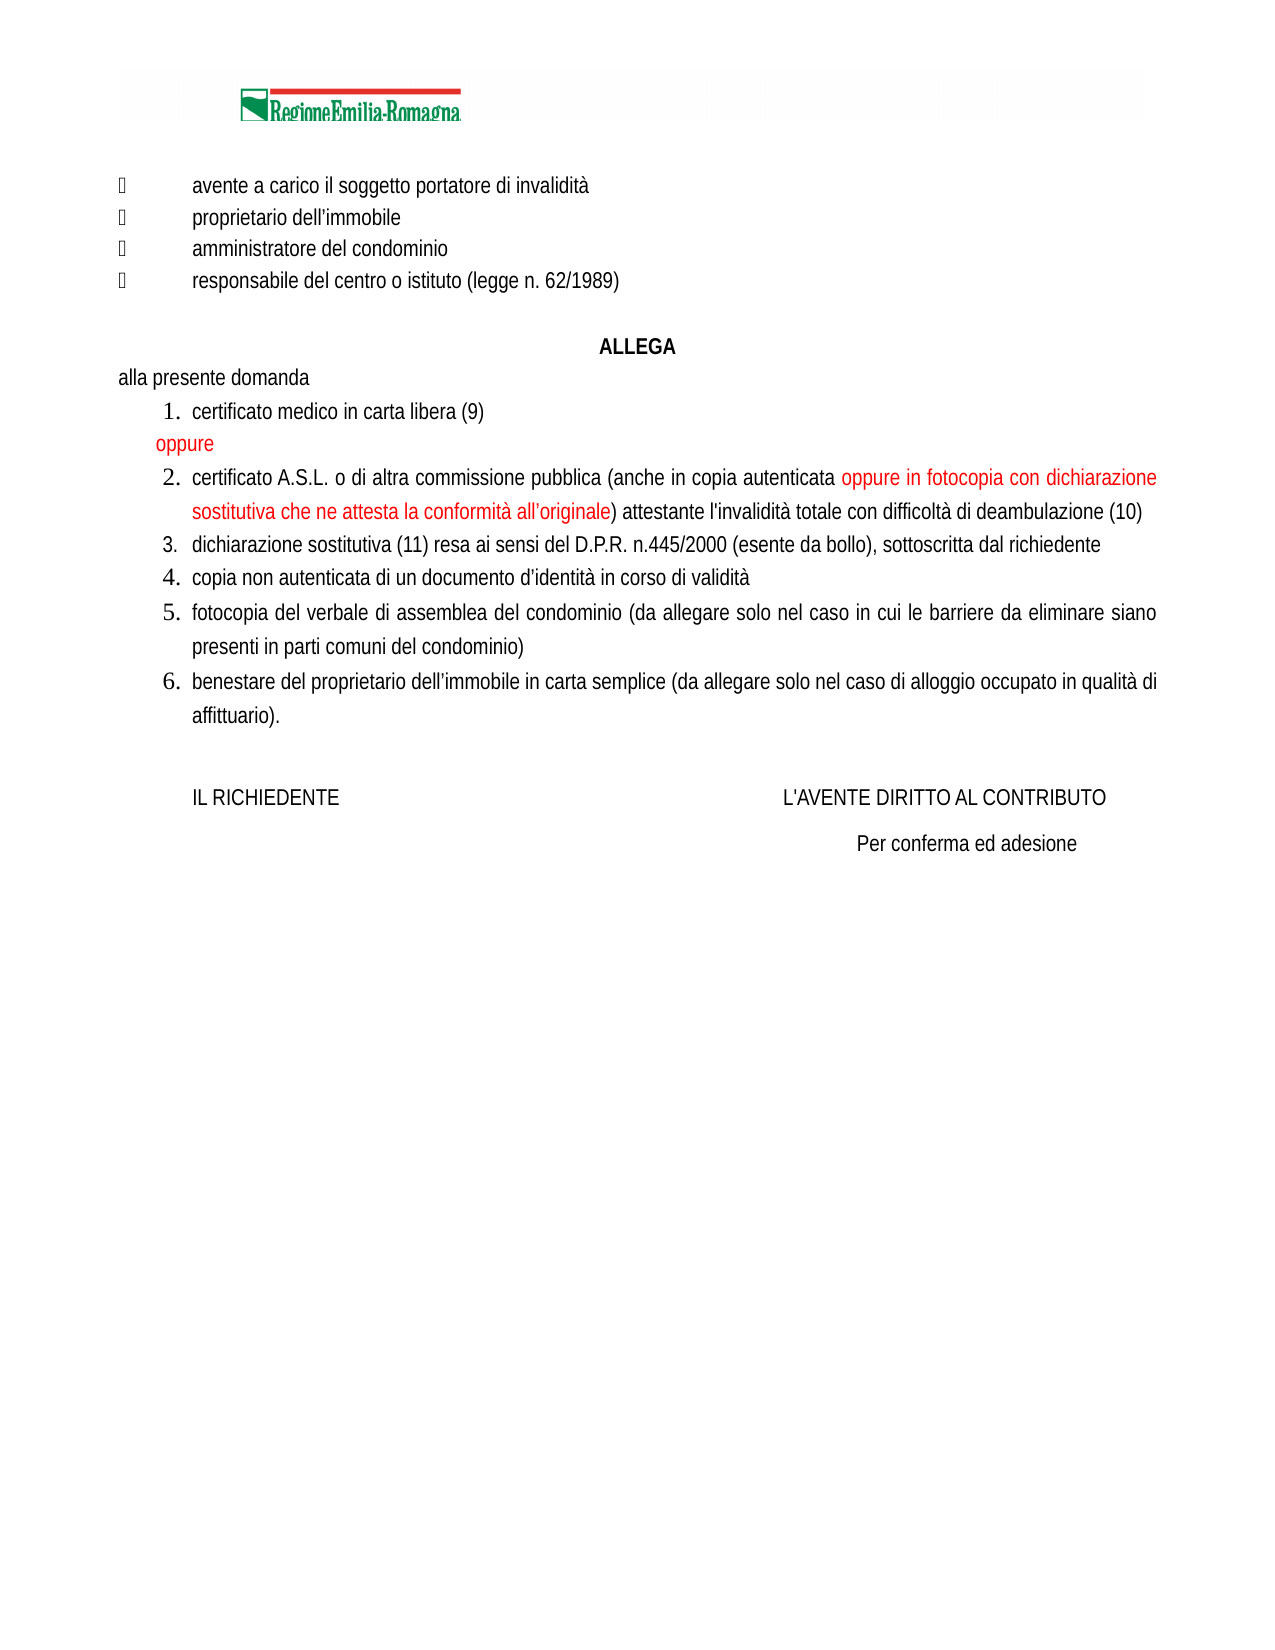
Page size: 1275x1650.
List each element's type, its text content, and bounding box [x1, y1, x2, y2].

list copia non autenticata di un documento d’identità in corso di validità [162, 562, 1157, 591]
list dichiarazione sostitutiva (11) resa ai sensi del D.P.R. n.445/2000 (esente da bollo), sottoscritta dal richiedente [162, 531, 1157, 557]
text oppure [156, 430, 1157, 457]
list certificato A.S.L. o di altra commissione pubblica (anche in copia autenticata oppure in fotocopia con dichiarazione sostitutiva che ne attesta la conformità all’originale) attestante l'invalidità totale con difficoltà di deambulazione (10) [162, 462, 1157, 525]
text c proprietario dell’immobile [118, 204, 1157, 230]
text c avente a carico il soggetto portatore di invalidità [118, 172, 1157, 198]
text IL RICHIEDENTE L'AVENTE DIRITTO AL CONTRIBUTO [118, 784, 1157, 810]
text alla presente domanda [118, 364, 1157, 391]
text c amministratore del condominio [118, 235, 1157, 262]
text Per conferma ed adesione [118, 830, 1157, 856]
list fotocopia del verbale di assemblea del condominio (da allegare solo nel caso in cui le barriere da eliminare siano presenti in parti comuni del condominio) [162, 597, 1157, 660]
text c responsabile del centro o istituto (legge n. 62/1989) [118, 267, 1157, 293]
list benestare del proprietario dell’immobile in carta semplice (da allegare solo nel caso di alloggio occupato in qualità di affittuario). [162, 666, 1157, 729]
list certificato medico in carta libera (9) [162, 396, 1157, 425]
text ALLEGA [118, 333, 1157, 359]
